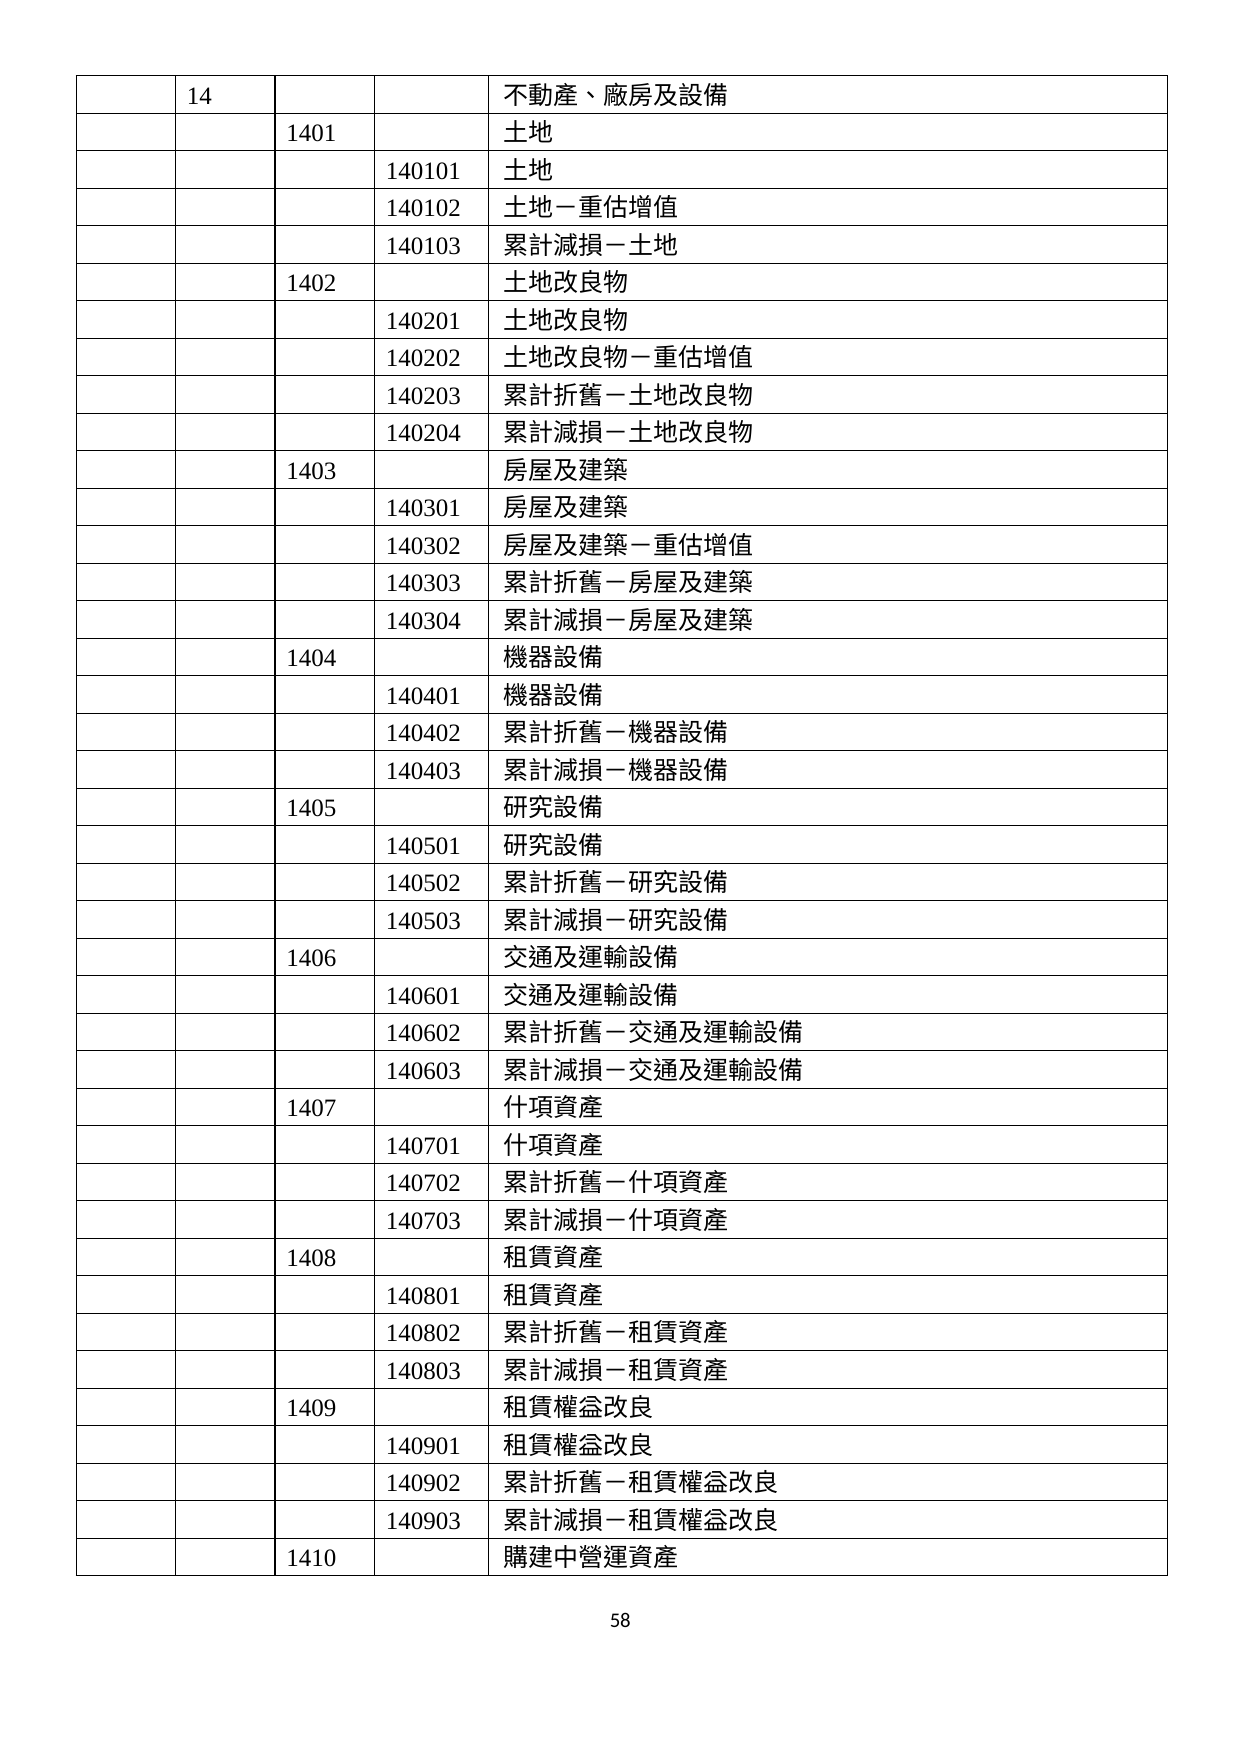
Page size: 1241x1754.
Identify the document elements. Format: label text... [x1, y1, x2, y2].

table_cell [77, 564, 175, 600]
table_cell [176, 451, 274, 487]
table_cell [176, 1051, 274, 1087]
table_cell [176, 901, 274, 937]
table_cell 交通及運輸設備 [489, 939, 1167, 975]
table_cell [176, 1314, 274, 1350]
table_cell 140603 [375, 1051, 488, 1087]
table_cell [375, 639, 488, 675]
table_cell [77, 1464, 175, 1500]
table_cell [176, 939, 274, 975]
table_cell [77, 226, 175, 262]
table_cell [77, 1539, 175, 1575]
table_cell 累計減損－租賃資產 [489, 1351, 1167, 1387]
table_cell [176, 151, 274, 187]
table_cell [77, 714, 175, 750]
table_cell [375, 451, 488, 487]
table_cell [176, 264, 274, 300]
table_cell [276, 1014, 374, 1050]
table_cell [276, 751, 374, 787]
table_cell 140101 [375, 151, 488, 187]
table_cell 140903 [375, 1501, 488, 1537]
table_cell [375, 264, 488, 300]
table_cell [77, 526, 175, 562]
table_cell [276, 1126, 374, 1162]
table_cell 累計減損－土地 [489, 226, 1167, 262]
table_cell 140303 [375, 564, 488, 600]
table_cell [77, 1051, 175, 1087]
table_cell [77, 1501, 175, 1537]
table_cell [276, 1464, 374, 1500]
table_cell [77, 1126, 175, 1162]
table_cell [276, 901, 374, 937]
table_cell [176, 1389, 274, 1425]
table_cell [176, 1201, 274, 1237]
table_cell [176, 114, 274, 150]
table_cell [77, 489, 175, 525]
table_cell [176, 1014, 274, 1050]
table_cell 1410 [276, 1539, 374, 1575]
table_cell 140902 [375, 1464, 488, 1500]
table_cell [276, 826, 374, 862]
table_cell 累計減損－機器設備 [489, 751, 1167, 787]
table_cell [77, 789, 175, 825]
table_cell 140301 [375, 489, 488, 525]
table_cell [176, 1501, 274, 1537]
table_cell 累計減損－房屋及建築 [489, 601, 1167, 637]
table_cell 租賃資產 [489, 1239, 1167, 1275]
table_cell [176, 826, 274, 862]
table_cell [375, 1539, 488, 1575]
table_cell 140601 [375, 976, 488, 1012]
table_cell [276, 676, 374, 712]
table_cell 1405 [276, 789, 374, 825]
table_cell 租賃權益改良 [489, 1426, 1167, 1462]
table_cell [276, 151, 374, 187]
table_cell [77, 376, 175, 412]
table_cell [375, 789, 488, 825]
table_cell [276, 1201, 374, 1237]
table_cell [176, 789, 274, 825]
table_cell [77, 676, 175, 712]
table_cell 土地 [489, 114, 1167, 150]
table_cell 140501 [375, 826, 488, 862]
table_cell 140203 [375, 376, 488, 412]
table_cell 土地改良物 [489, 301, 1167, 337]
table_cell [375, 1239, 488, 1275]
table_cell 機器設備 [489, 676, 1167, 712]
table_cell [77, 1164, 175, 1200]
table_cell 140403 [375, 751, 488, 787]
table_cell 房屋及建築 [489, 451, 1167, 487]
table_cell [77, 1276, 175, 1312]
table_cell [276, 1276, 374, 1312]
table_cell [276, 226, 374, 262]
table_cell [176, 751, 274, 787]
table_cell [77, 1314, 175, 1350]
table_cell 140802 [375, 1314, 488, 1350]
table_cell [176, 1351, 274, 1387]
table_cell [276, 1501, 374, 1537]
table_cell [276, 339, 374, 375]
table_cell [176, 564, 274, 600]
table_cell [375, 1389, 488, 1425]
table_cell [77, 1426, 175, 1462]
table_cell [77, 1389, 175, 1425]
table_cell [276, 564, 374, 600]
table_cell [77, 1239, 175, 1275]
table_cell [276, 189, 374, 225]
table_cell [276, 1351, 374, 1387]
table_cell 土地改良物－重估增值 [489, 339, 1167, 375]
table_cell 土地 [489, 151, 1167, 187]
table_cell 累計折舊－租賃資產 [489, 1314, 1167, 1350]
table_cell [276, 376, 374, 412]
table_cell [77, 76, 175, 112]
table_cell [176, 526, 274, 562]
table_cell [276, 1164, 374, 1200]
table_cell 租賃權益改良 [489, 1389, 1167, 1425]
table_cell 140401 [375, 676, 488, 712]
table_cell 什項資產 [489, 1089, 1167, 1125]
table_cell [375, 939, 488, 975]
table_cell [176, 301, 274, 337]
table_cell 1401 [276, 114, 374, 150]
table_cell [77, 1014, 175, 1050]
table_cell [77, 414, 175, 450]
table_cell 研究設備 [489, 826, 1167, 862]
table_cell [276, 526, 374, 562]
table_cell [176, 339, 274, 375]
table_cell [77, 864, 175, 900]
table_cell [77, 1201, 175, 1237]
table_cell 14 [176, 76, 274, 112]
table_cell 140703 [375, 1201, 488, 1237]
table_cell [77, 601, 175, 637]
table_cell 不動產、廠房及設備 [489, 76, 1167, 112]
table_cell [176, 1164, 274, 1200]
table_cell 140302 [375, 526, 488, 562]
table_cell [176, 1089, 274, 1125]
table_cell 140103 [375, 226, 488, 262]
table_cell [176, 639, 274, 675]
table_cell [176, 1276, 274, 1312]
table_cell [276, 1051, 374, 1087]
table_cell 140202 [375, 339, 488, 375]
table_cell 140702 [375, 1164, 488, 1200]
table_cell 1406 [276, 939, 374, 975]
table_cell [276, 714, 374, 750]
table_cell 累計減損－什項資產 [489, 1201, 1167, 1237]
table_cell 140901 [375, 1426, 488, 1462]
table_cell 1407 [276, 1089, 374, 1125]
table_cell [77, 264, 175, 300]
table_cell 研究設備 [489, 789, 1167, 825]
table_cell [176, 676, 274, 712]
table_cell 累計減損－研究設備 [489, 901, 1167, 937]
table_cell [176, 1464, 274, 1500]
table_cell [176, 1126, 274, 1162]
table_cell 140102 [375, 189, 488, 225]
table_cell [276, 301, 374, 337]
table_cell [176, 1426, 274, 1462]
table_cell [276, 414, 374, 450]
table_cell [176, 1539, 274, 1575]
table_cell 1404 [276, 639, 374, 675]
table_cell [176, 226, 274, 262]
table_cell 機器設備 [489, 639, 1167, 675]
table_cell [276, 1426, 374, 1462]
table_cell 累計折舊－土地改良物 [489, 376, 1167, 412]
table_cell 140201 [375, 301, 488, 337]
table_cell 累計折舊－房屋及建築 [489, 564, 1167, 600]
table_cell [176, 189, 274, 225]
table_cell 累計折舊－交通及運輸設備 [489, 1014, 1167, 1050]
table_cell [375, 1089, 488, 1125]
table_cell [77, 189, 175, 225]
table_cell 累計折舊－研究設備 [489, 864, 1167, 900]
table_cell [77, 301, 175, 337]
table_cell 140503 [375, 901, 488, 937]
table_cell [176, 414, 274, 450]
table_cell [77, 901, 175, 937]
table_cell 累計減損－土地改良物 [489, 414, 1167, 450]
table_cell 140204 [375, 414, 488, 450]
table_cell 累計折舊－機器設備 [489, 714, 1167, 750]
table_cell 1402 [276, 264, 374, 300]
table_cell 土地改良物 [489, 264, 1167, 300]
table_cell [77, 639, 175, 675]
table_cell [375, 114, 488, 150]
table_cell [375, 76, 488, 112]
table_cell 交通及運輸設備 [489, 976, 1167, 1012]
table_cell 140701 [375, 1126, 488, 1162]
table_cell [276, 864, 374, 900]
table_cell 累計折舊－租賃權益改良 [489, 1464, 1167, 1500]
table_cell 140602 [375, 1014, 488, 1050]
table_cell [77, 826, 175, 862]
table_cell 1403 [276, 451, 374, 487]
table_cell [77, 339, 175, 375]
table_cell [276, 76, 374, 112]
table_cell 累計折舊－什項資產 [489, 1164, 1167, 1200]
table_cell 140402 [375, 714, 488, 750]
table_cell [77, 451, 175, 487]
table_cell [176, 376, 274, 412]
table_cell [276, 1314, 374, 1350]
table_cell [77, 939, 175, 975]
table_cell [77, 1089, 175, 1125]
table_cell 房屋及建築 [489, 489, 1167, 525]
table_cell [276, 601, 374, 637]
table_cell 土地－重估增值 [489, 189, 1167, 225]
table_cell [176, 976, 274, 1012]
table_cell 140801 [375, 1276, 488, 1312]
table_cell [176, 864, 274, 900]
table_cell [77, 151, 175, 187]
table_cell 購建中營運資產 [489, 1539, 1167, 1575]
table_cell 140304 [375, 601, 488, 637]
table_cell [176, 714, 274, 750]
table_cell [77, 114, 175, 150]
table_cell [276, 489, 374, 525]
table_cell [176, 601, 274, 637]
table_cell [176, 1239, 274, 1275]
table_cell 140803 [375, 1351, 488, 1387]
table_cell [77, 751, 175, 787]
table_cell 1409 [276, 1389, 374, 1425]
table_cell 140502 [375, 864, 488, 900]
table_cell [176, 489, 274, 525]
table_cell 累計減損－交通及運輸設備 [489, 1051, 1167, 1087]
table_cell [77, 1351, 175, 1387]
table_cell 租賃資產 [489, 1276, 1167, 1312]
table_cell [276, 976, 374, 1012]
table_cell 累計減損－租賃權益改良 [489, 1501, 1167, 1537]
table_cell 1408 [276, 1239, 374, 1275]
table_cell [77, 976, 175, 1012]
table_cell 房屋及建築－重估增值 [489, 526, 1167, 562]
table_cell 什項資產 [489, 1126, 1167, 1162]
